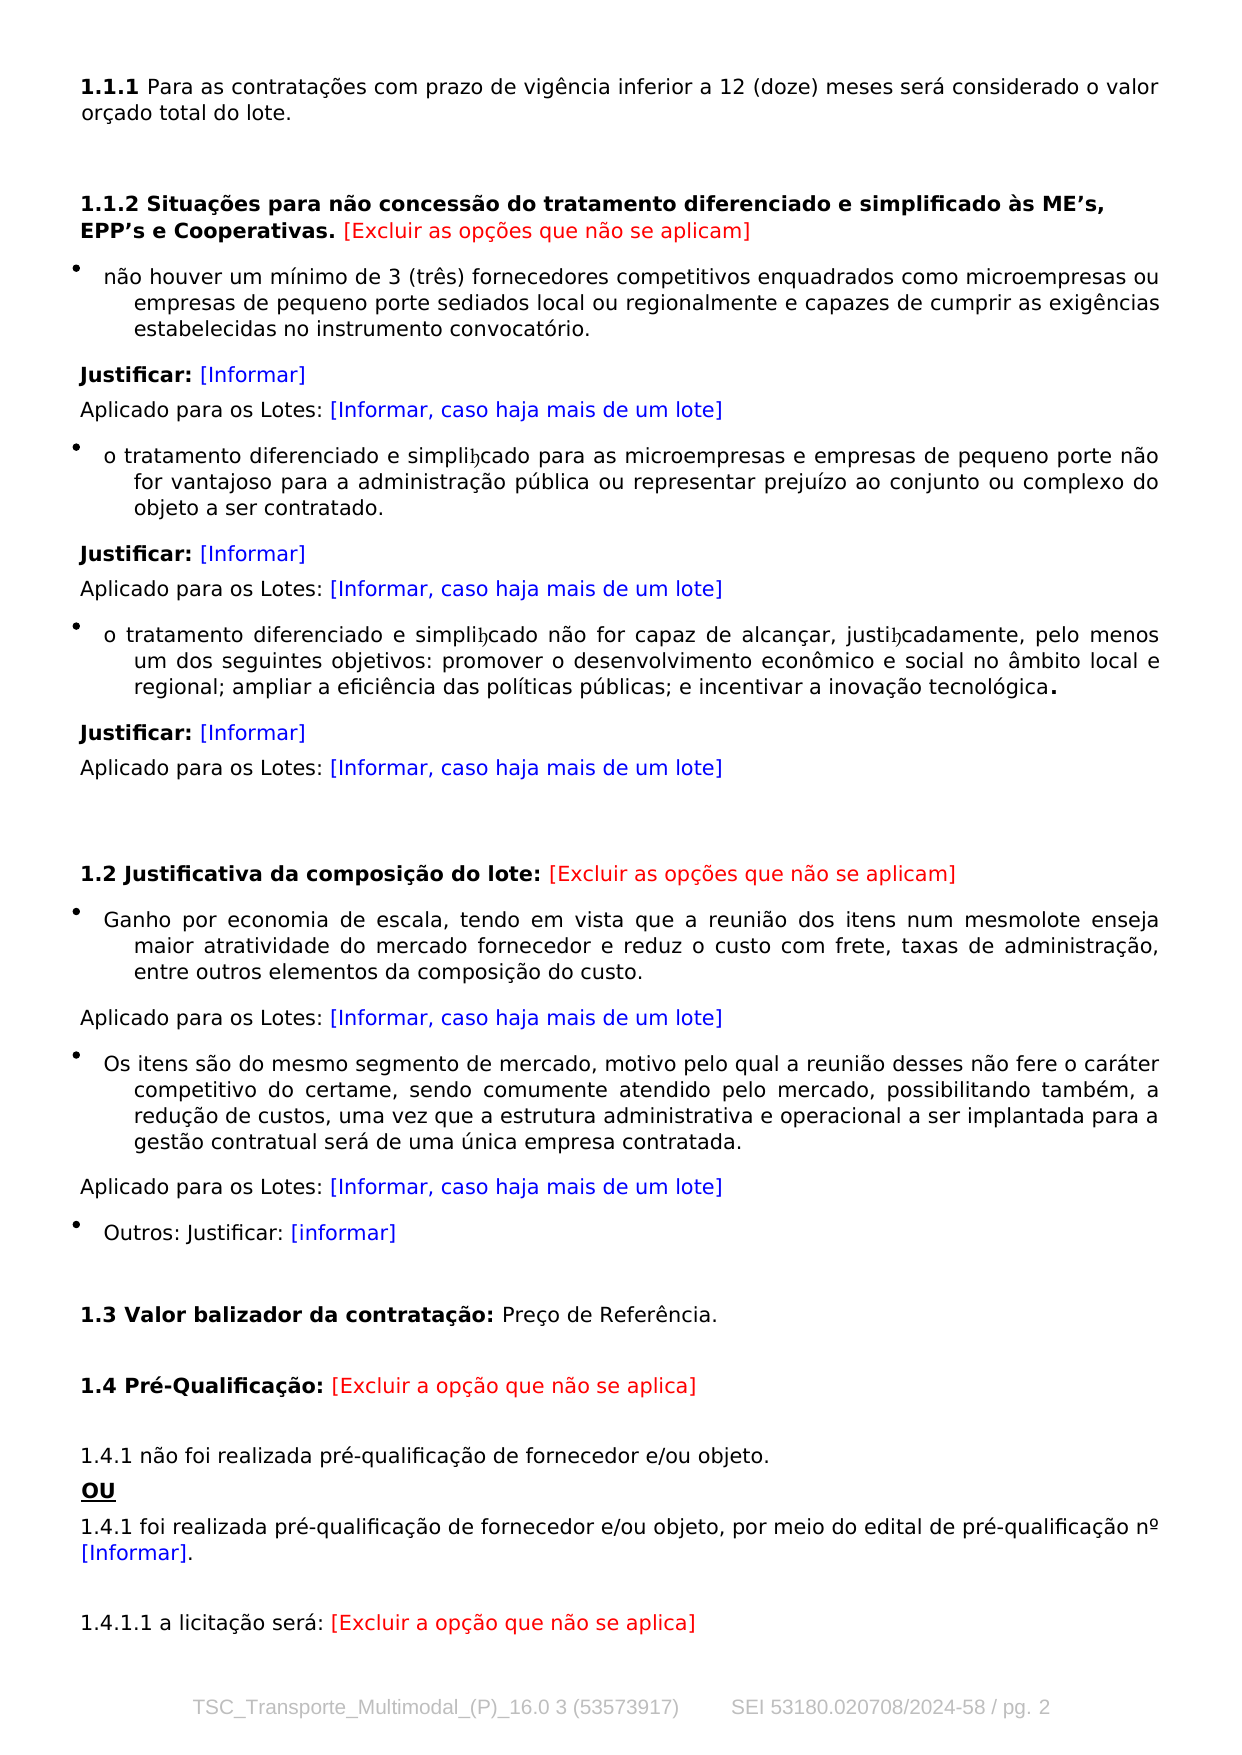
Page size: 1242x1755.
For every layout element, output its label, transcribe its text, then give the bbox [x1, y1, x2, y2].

text Ganho por economia de escala, tendo em vista que a reunião dos itens num mesmolote enseja maior atratividade do mercado fornecedor e reduz o custo com frete, taxas de administração, entre outros elementos da composição do custo. [103, 908, 1161, 984]
text o tratamento diferenciado e simplicado para as microempresas e empresas de pequeno porte não for vantajoso para a administração pública ou representar prejuízo ao conjunto ou complexo do objeto a ser contratado. [103, 444, 1161, 520]
text 1.2 Justificativa da composição do lote: [Excluir as opções que não se aplicam] [80, 862, 1171, 887]
subtitle OU [81, 1479, 1171, 1504]
text 1.4.1 foi realizada pré-qualificação de fornecedor e/ou objeto, por meio do edital de pré-qualificação nº [Informar]. [80, 1515, 1161, 1565]
text Aplicado para os Lotes: [Informar, caso haja mais de um lote] [80, 577, 1162, 601]
text 1.4.1 não foi realizada pré-qualificação de fornecedor e/ou objeto. [80, 1444, 1161, 1468]
text não houver um mínimo de 3 (três) fornecedores competitivos enquadrados como microempresas ou empresas de pequeno porte sediados local ou regionalmente e capazes de cumprir as exigências estabelecidas no instrumento convocatório. [103, 265, 1161, 341]
text o tratamento diferenciado e simplicado não for capaz de alcançar, justicadamente, pelo menos um dos seguintes objetivos: promover o desenvolvimento econômico e social no âmbito local e regional; ampliar a eficiência das políticas públicas; e incentivar a inovação tecnológica. [103, 623, 1161, 699]
text Aplicado para os Lotes: [Informar, caso haja mais de um lote] [80, 398, 1162, 422]
text 1.1.2 Situações para não concessão do tratamento diferenciado e simplificado às ME’s, [80, 192, 1171, 217]
text Os itens são do mesmo segmento de mercado, motivo pelo qual a reunião desses não fere o caráter competitivo do certame, sendo comumente atendido pelo mercado, possibilitando também, a redução de custos, uma vez que a estrutura administrativa e operacional a ser implantada para a gestão contratual será de uma única empresa contratada. [103, 1052, 1161, 1154]
text Aplicado para os Lotes: [Informar, caso haja mais de um lote] [80, 1175, 1162, 1200]
text EPP’s e Cooperativas. [Excluir as opções que não se aplicam] [80, 219, 1162, 243]
text Justificar: [Informar] [80, 363, 1171, 387]
text 1.4 Pré-Qualificação: [Excluir a opção que não se aplica] [80, 1374, 1162, 1398]
text 1.1.1 Para as contratações com prazo de vigência inferior a 12 (doze) meses será considerado o valor orçado total do lote. [80, 75, 1161, 125]
text Outros: Justificar: [informar] [103, 1221, 1161, 1246]
text Aplicado para os Lotes: [Informar, caso haja mais de um lote] [80, 1006, 1162, 1030]
text Justificar: [Informar] [80, 542, 1171, 566]
text 1.4.1.1 a licitação será: [Excluir a opção que não se aplica] [80, 1611, 1162, 1636]
text Justificar: [Informar] [80, 721, 1171, 745]
text 1.3 Valor balizador da contratação: Preço de Referência. [80, 1303, 1171, 1327]
text Aplicado para os Lotes: [Informar, caso haja mais de um lote] [80, 756, 1162, 780]
